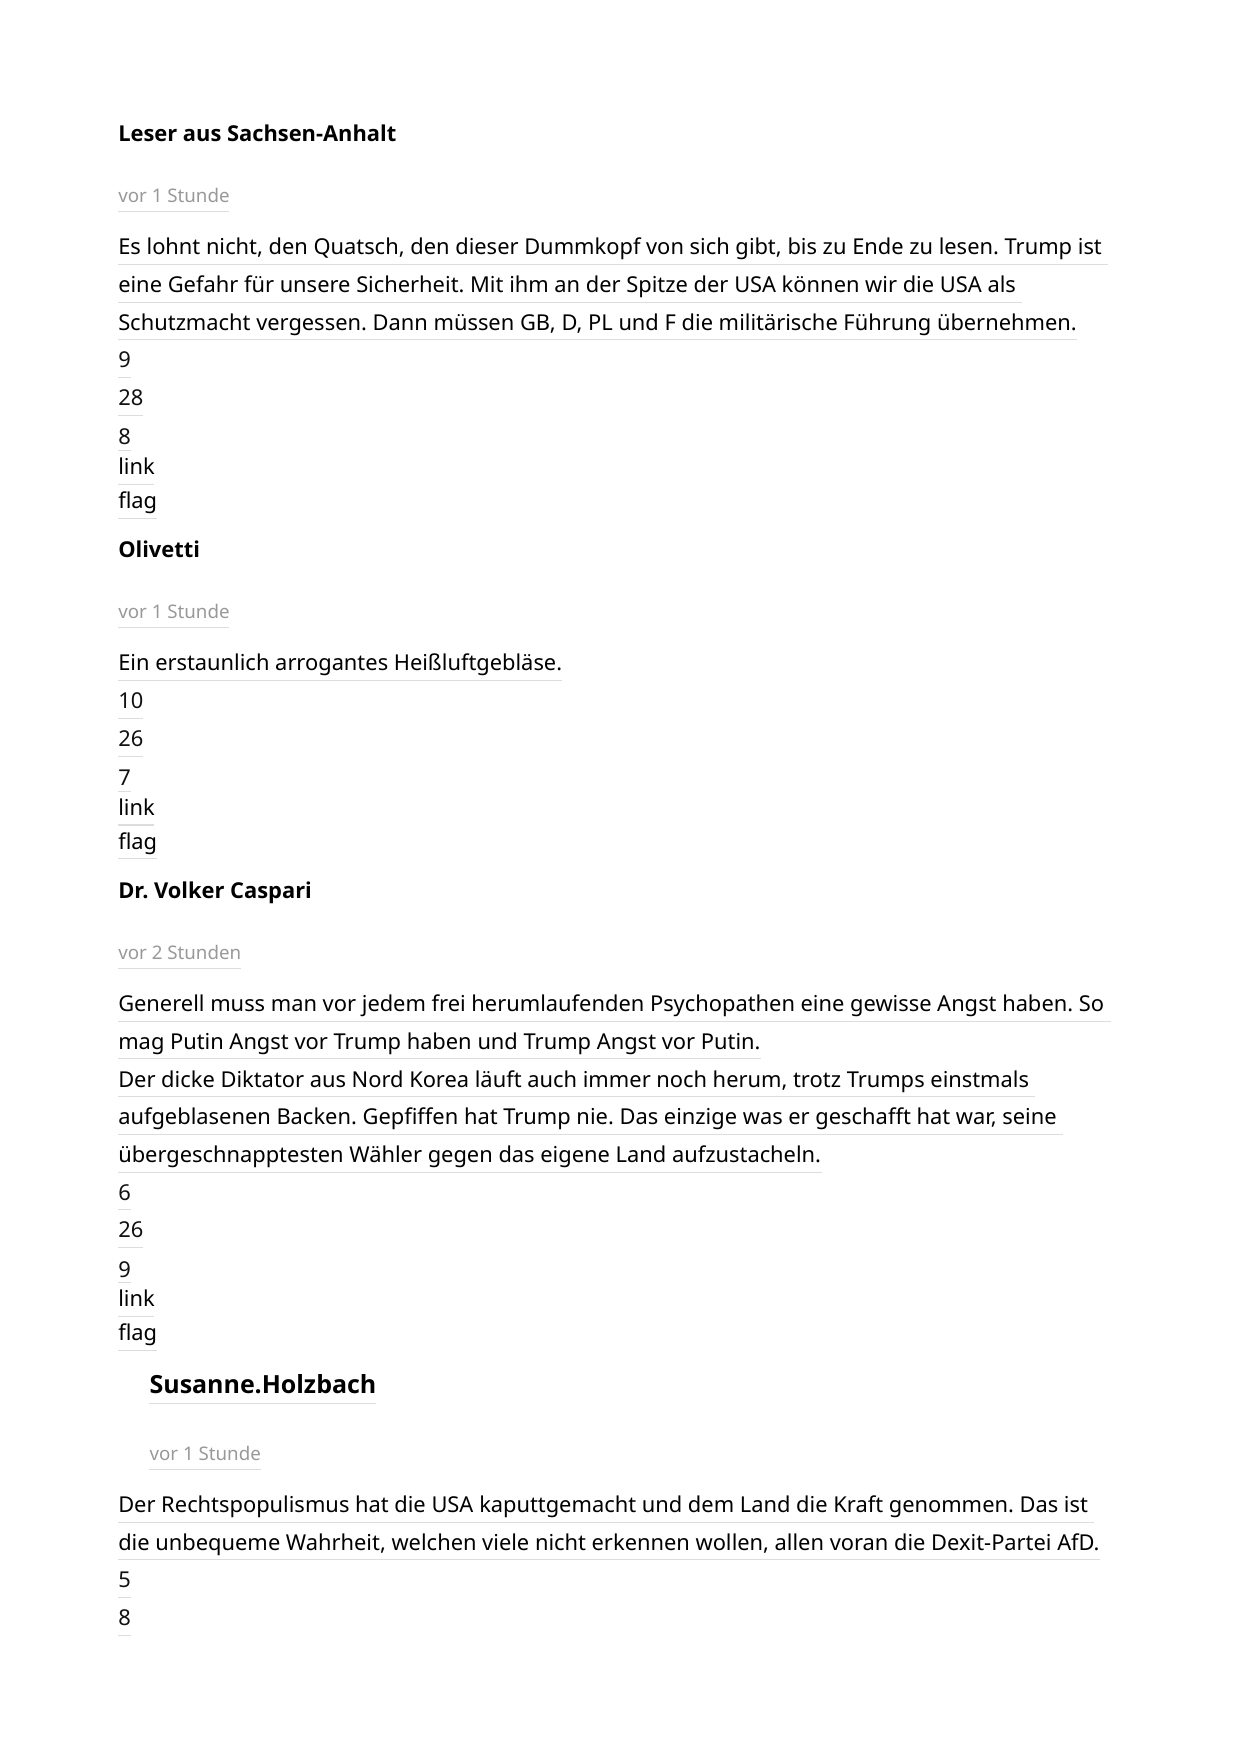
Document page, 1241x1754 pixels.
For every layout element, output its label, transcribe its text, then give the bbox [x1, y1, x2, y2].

text flag [118, 1317, 1122, 1351]
text Der Rechtspopulismus hat die USA kaputtgemacht und dem Land die Kraft genommen. Das ist die unbequeme Wahrheit, welchen viele nicht erkennen wollen, allen voran die Dexit-Partei AfD. [118, 1489, 1122, 1560]
text 26 [118, 1214, 1122, 1248]
text 8 [118, 1602, 1122, 1636]
text vor 1 Stunde [149, 1440, 1117, 1470]
text 7 [118, 761, 1122, 792]
text Dr. Volker Caspari [118, 875, 1122, 905]
text 9 [118, 344, 1122, 378]
text Susanne.Holzbach [149, 1367, 1122, 1404]
text 26 [118, 723, 1122, 757]
text Olivetti [118, 534, 1122, 564]
text Es lohnt nicht, den Quatsch, den dieser Dummkopf von sich gibt, bis zu Ende zu lesen. Trump ist eine Gefahr für unsere Sicherheit. Mit ihm an der Spitze der USA können wir die USA als Schutzmacht vergessen. Dann müssen GB, D, PL und F die militärische Führung übernehmen. [118, 231, 1122, 340]
text link [118, 1283, 1122, 1317]
text Ein erstaunlich arrogantes Heißluftgebläse. [118, 647, 1122, 681]
text flag [118, 826, 1122, 859]
text vor 2 Stunden [118, 939, 1117, 969]
text 5 [118, 1564, 1122, 1598]
text 6 [118, 1177, 1122, 1210]
text link [118, 792, 1122, 826]
text 10 [118, 685, 1122, 719]
text vor 1 Stunde [118, 183, 1117, 212]
text 8 [118, 420, 1122, 451]
text flag [118, 485, 1122, 519]
text 9 [118, 1252, 1122, 1283]
text Generell muss man vor jedem frei herumlaufenden Psychopathen eine gewisse Angst haben. So mag Putin Angst vor Trump haben und Trump Angst vor Putin. Der dicke Diktator aus Nord Korea läuft auch immer noch herum, trotz Trumps einstmals aufgeblasenen Backen. Gepfiffen hat Trump nie. Das einzige was er geschafft hat war, seine übergeschnapptesten Wähler gegen das eigene Land aufzustacheln. [118, 988, 1122, 1173]
text 28 [118, 382, 1122, 416]
text link [118, 451, 1122, 485]
text vor 1 Stunde [118, 599, 1117, 628]
text Leser aus Sachsen-Anhalt [118, 118, 1122, 148]
